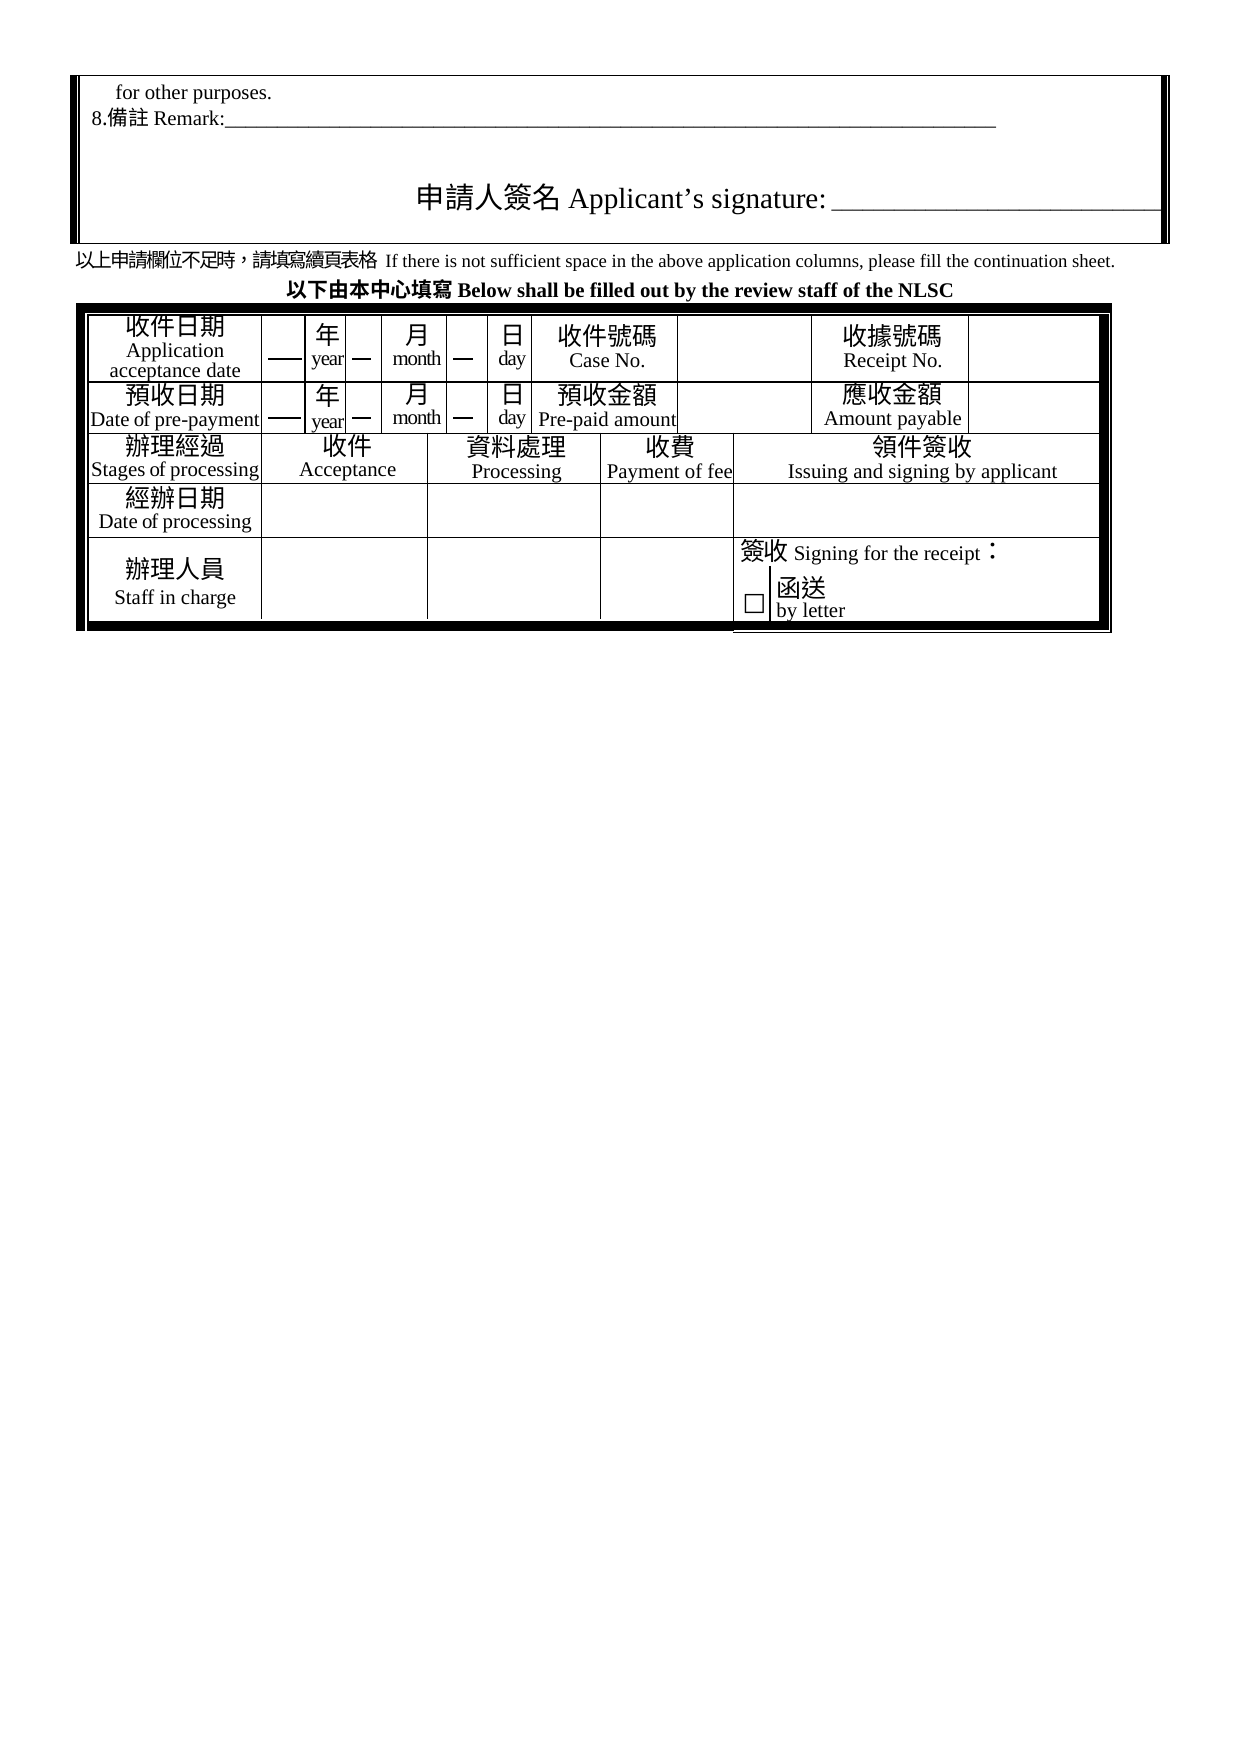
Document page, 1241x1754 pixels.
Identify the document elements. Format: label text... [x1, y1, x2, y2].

text 以下由本中心填寫Below shall be filled out by the review staff of the NLSC [75, 273, 1165, 303]
table_cell 資料使用注意事項 Important notes of data： 1.本案檢附相圖資用途佐證資料所載作業範圍與計畫（專案）實際執行範圍相符；至申請資料種類及範圍亦未逾前開作業需求。The actual operation area and the data type and area be filled in the application form should be comply with the attached plan or project document. 2.申請人應依申請目的使用資料，不得移作申請目的外之使用。An applicant shall use the data pursuant to the purpose of the application and may not use the data outside the scope of the purpose specified in the application. 3.非經本中心書面許可，申請人不得自行重製或交付他人使用，亦不得以附加或改良資料為由，自行重製或交付他人使用。Without the NLSC’s written consent, an applicant may not duplicate the data or deliver the data to a third party for use, or duplicate the data or deliver the data to a third party for use for the purpose of adding or modifying the data. 4. 申請人將資料委託處理時，應於申請書備註欄載明，委託事務完畢後，應將資料收回，受託人不得留存。Where an applicant entrusts the data to a mandatory, the applicant shall specify such mandate in the remarks column of the application form and collect the data from the mandatory, who is not allowed to keep a copy of such data in any form, after the mandate completes. 5.資料使用若涉及著作權、國家安全等相關觸法情事，概由申請人自負所有民事及刑事責任。An applicant shall be fully and solely responsible for all civil and criminal liabilities if the applicant’s use of the data infringes upon copyright or national security. 6.申請人如對交付之資料有疑義，應於資料交付起七日內檢附收據提出疑義，由本中心查明處理，逾期不予受理。 Where an applicant has any doubt regarding the delivered data, the applicant shall raise the doubt to the NLSC for examination by submitting the receipt within seven days after the delivery of such data, or otherwise the NLSC will not answer the case if the applicant fails to do so within the stipulated time limit. 7.本申請書依測繪成果申請使用辦法蒐集個人資料，僅供本申請使用，不作為其他用途。 Personal information gathered in accordance with “Regulations of surveying and mapping data application”, is just for the use of this application only, not for other purposes. 8.備註Remark:__________________________________________________________________________ 申請人簽名 Applicant’s signature: ________________________________ [80, 76, 1161, 243]
table_cell [262, 383, 304, 432]
table_header 日 day [488, 316, 531, 381]
table_cell 年 year [306, 383, 345, 432]
table_header 收件號碼 Case No. [532, 316, 677, 381]
table_cell 辦理經過 Stages of processing [89, 434, 261, 482]
table_cell [262, 484, 427, 537]
table_cell 預收金額 Pre-paid amount [532, 383, 677, 432]
table_cell [427, 538, 600, 621]
table_cell [447, 383, 487, 432]
table_header [262, 316, 304, 381]
table_cell 日 day [488, 383, 531, 432]
table_cell [969, 383, 1099, 432]
table_cell 辦理人員 Staff in charge [89, 538, 262, 621]
table_cell [346, 383, 381, 432]
table_cell [600, 538, 733, 621]
table_cell 收件 Acceptance [262, 434, 427, 482]
table_cell [734, 484, 1099, 537]
table_header 年 year [306, 316, 345, 381]
table_header [346, 316, 381, 381]
table_header 收件日期 Application acceptance date [89, 316, 261, 381]
table_header [447, 316, 487, 381]
text 以上申請欄位不足時，請填寫續頁表格 If there is not sufficient space in the above application columns, please fill the continuation sheet. [75, 244, 1165, 273]
table_cell [601, 484, 733, 537]
table_header [969, 316, 1099, 381]
table_header [678, 316, 811, 381]
table_cell □ [734, 566, 769, 621]
table_cell [428, 484, 600, 537]
table_cell 資料處理 Processing [428, 434, 600, 482]
table_header 月month [382, 316, 446, 381]
table_cell [262, 538, 427, 621]
table_cell 領件簽收 Issuing and signing by applicant [734, 434, 1099, 482]
table_cell 經辦日期 Date of processing [89, 484, 261, 537]
table_cell [678, 383, 811, 432]
table_header 收據號碼 Receipt No. [812, 316, 968, 381]
table_cell 簽收Signing for the receipt： [734, 538, 1099, 566]
table_cell 收費 Payment of fee [601, 434, 733, 482]
table_cell 月month [382, 383, 446, 432]
table_cell 函送 by letter [771, 566, 1099, 621]
table_cell 預收日期 Date of pre-payment [89, 383, 261, 432]
table_cell 應收金額 Amount payable [812, 383, 968, 432]
